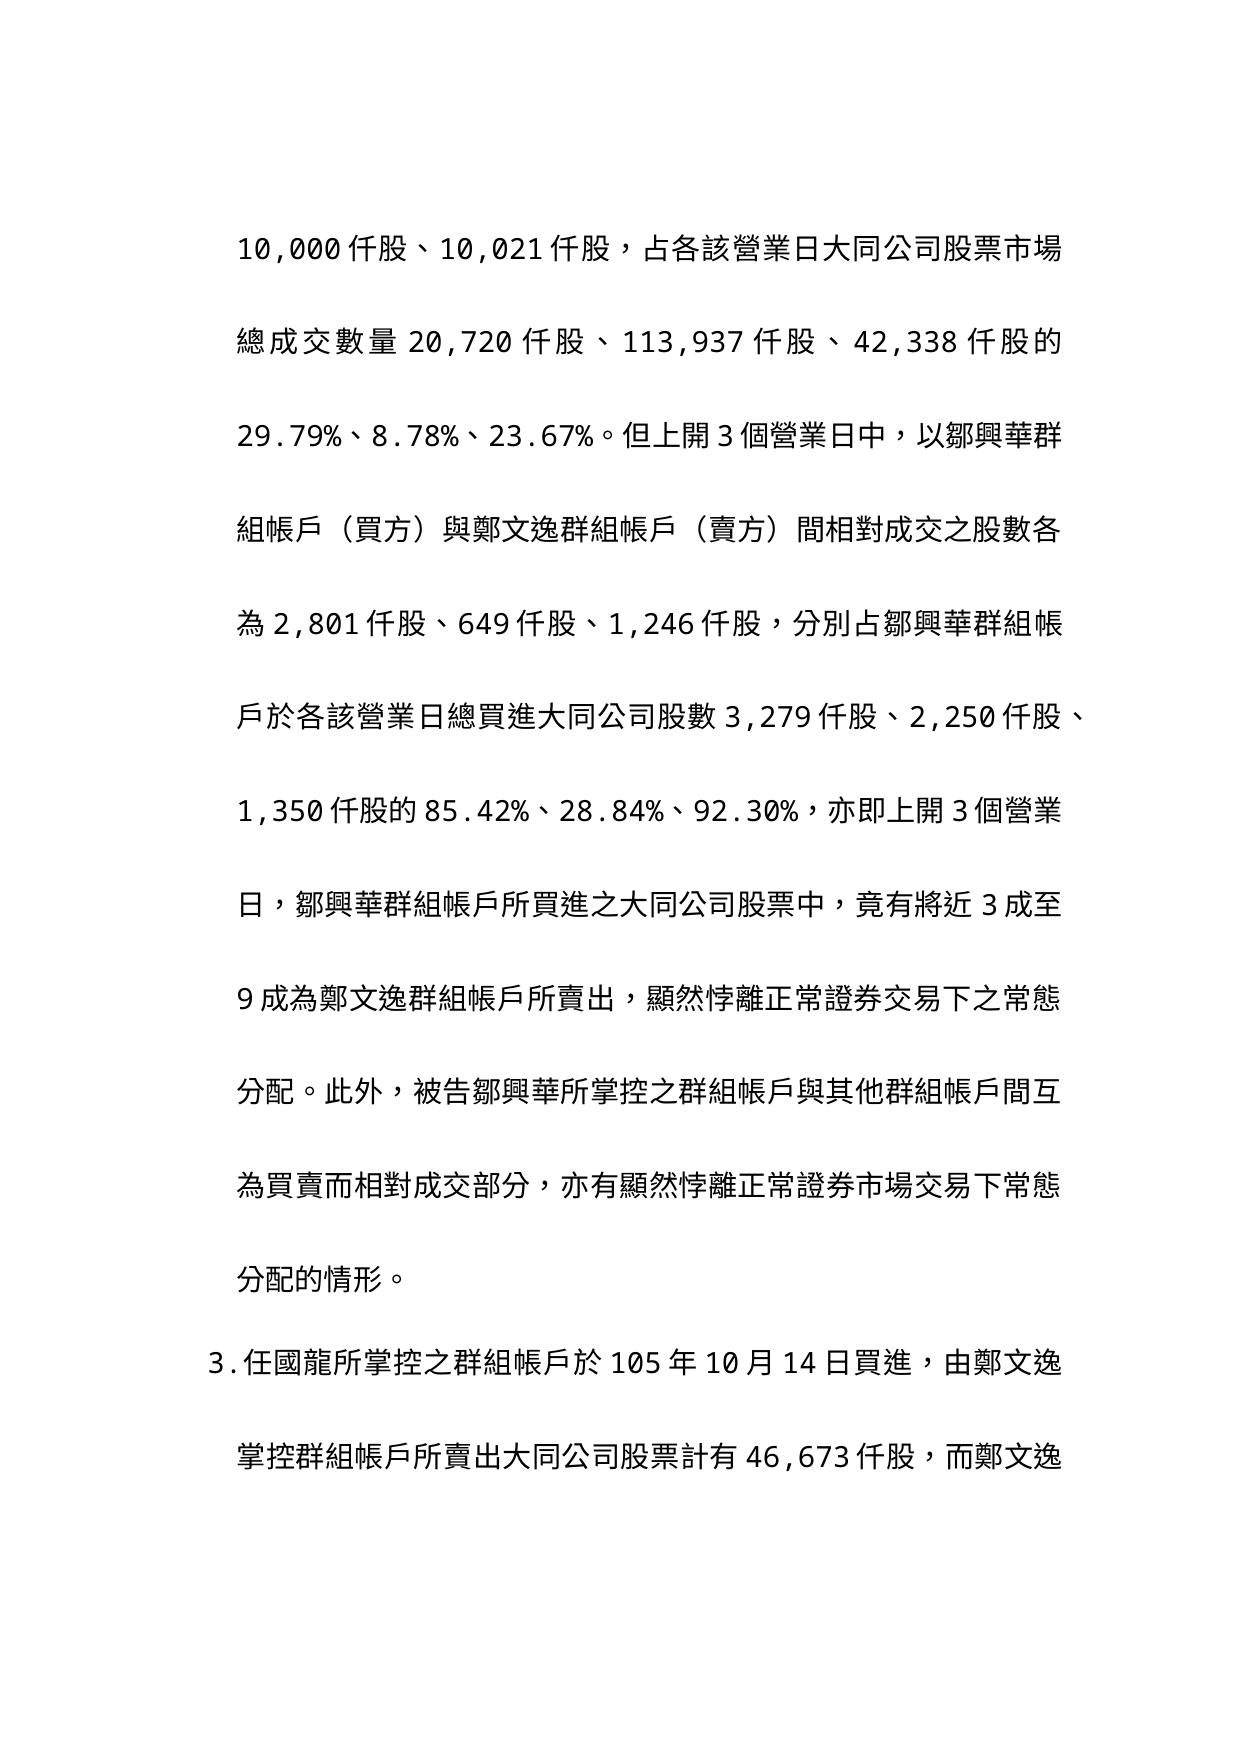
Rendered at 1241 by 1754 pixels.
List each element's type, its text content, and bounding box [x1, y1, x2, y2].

text 3.任國龍所掌控之群組帳戶於105年10月14日買進，由鄭文逸掌控群組帳戶所賣出大同公司股票計有46,673仟股，而鄭文逸 [207, 1320, 1063, 1476]
text 鄭文逸群組帳戶分別於105年9月10日、同年9月30日、同年11月2日等3個營業日，賣出大同公司股票6,173仟股、10,000仟股、10,021仟股，占各該營業日大同公司股票市場總成交數量20,720仟股、113,937仟股、42,338仟股的29.79%、8.78%、23.67%。但上開3個營業日中，以鄒興華群組帳戶（買方）與鄭文逸群組帳戶（賣方）間相對成交之股數各為2,801仟股、649仟股、1,246仟股，分別占鄒興華群組帳戶於各該營業日總買進大同公司股數3,279仟股、2,250仟股、1,350仟股的85.42%、28.84%、92.30%，亦即上開3個營業日，鄒興華群組帳戶所買進之大同公司股票中，竟有將近3成至9成為鄭文逸群組帳戶所賣出，顯然悖離正常證券交易下之常態分配。此外，被告鄒興華所掌控之群組帳戶與其他群組帳戶間互為買賣而相對成交部分，亦有顯然悖離正常證券市場交易下常態分配的情形。 [236, 205, 1063, 1298]
